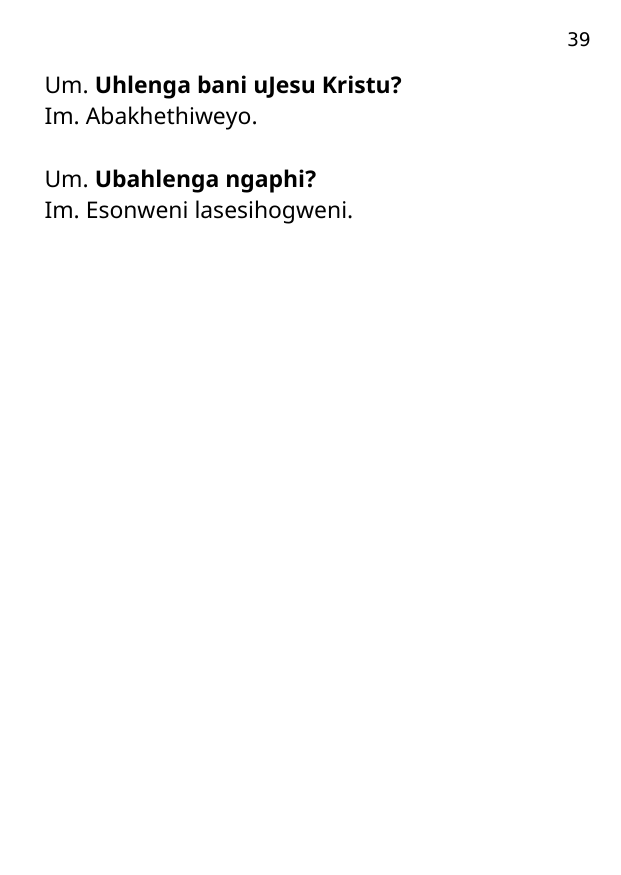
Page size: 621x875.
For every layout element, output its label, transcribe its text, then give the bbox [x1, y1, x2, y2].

text Um. Uhlenga bani uJesu Kristu? [44, 69, 591, 100]
text Im. Esonweni lasesihogweni. [44, 194, 591, 225]
text Um. Ubahlenga ngaphi? [44, 163, 591, 194]
text Im. Abakhethiweyo. [44, 100, 591, 132]
